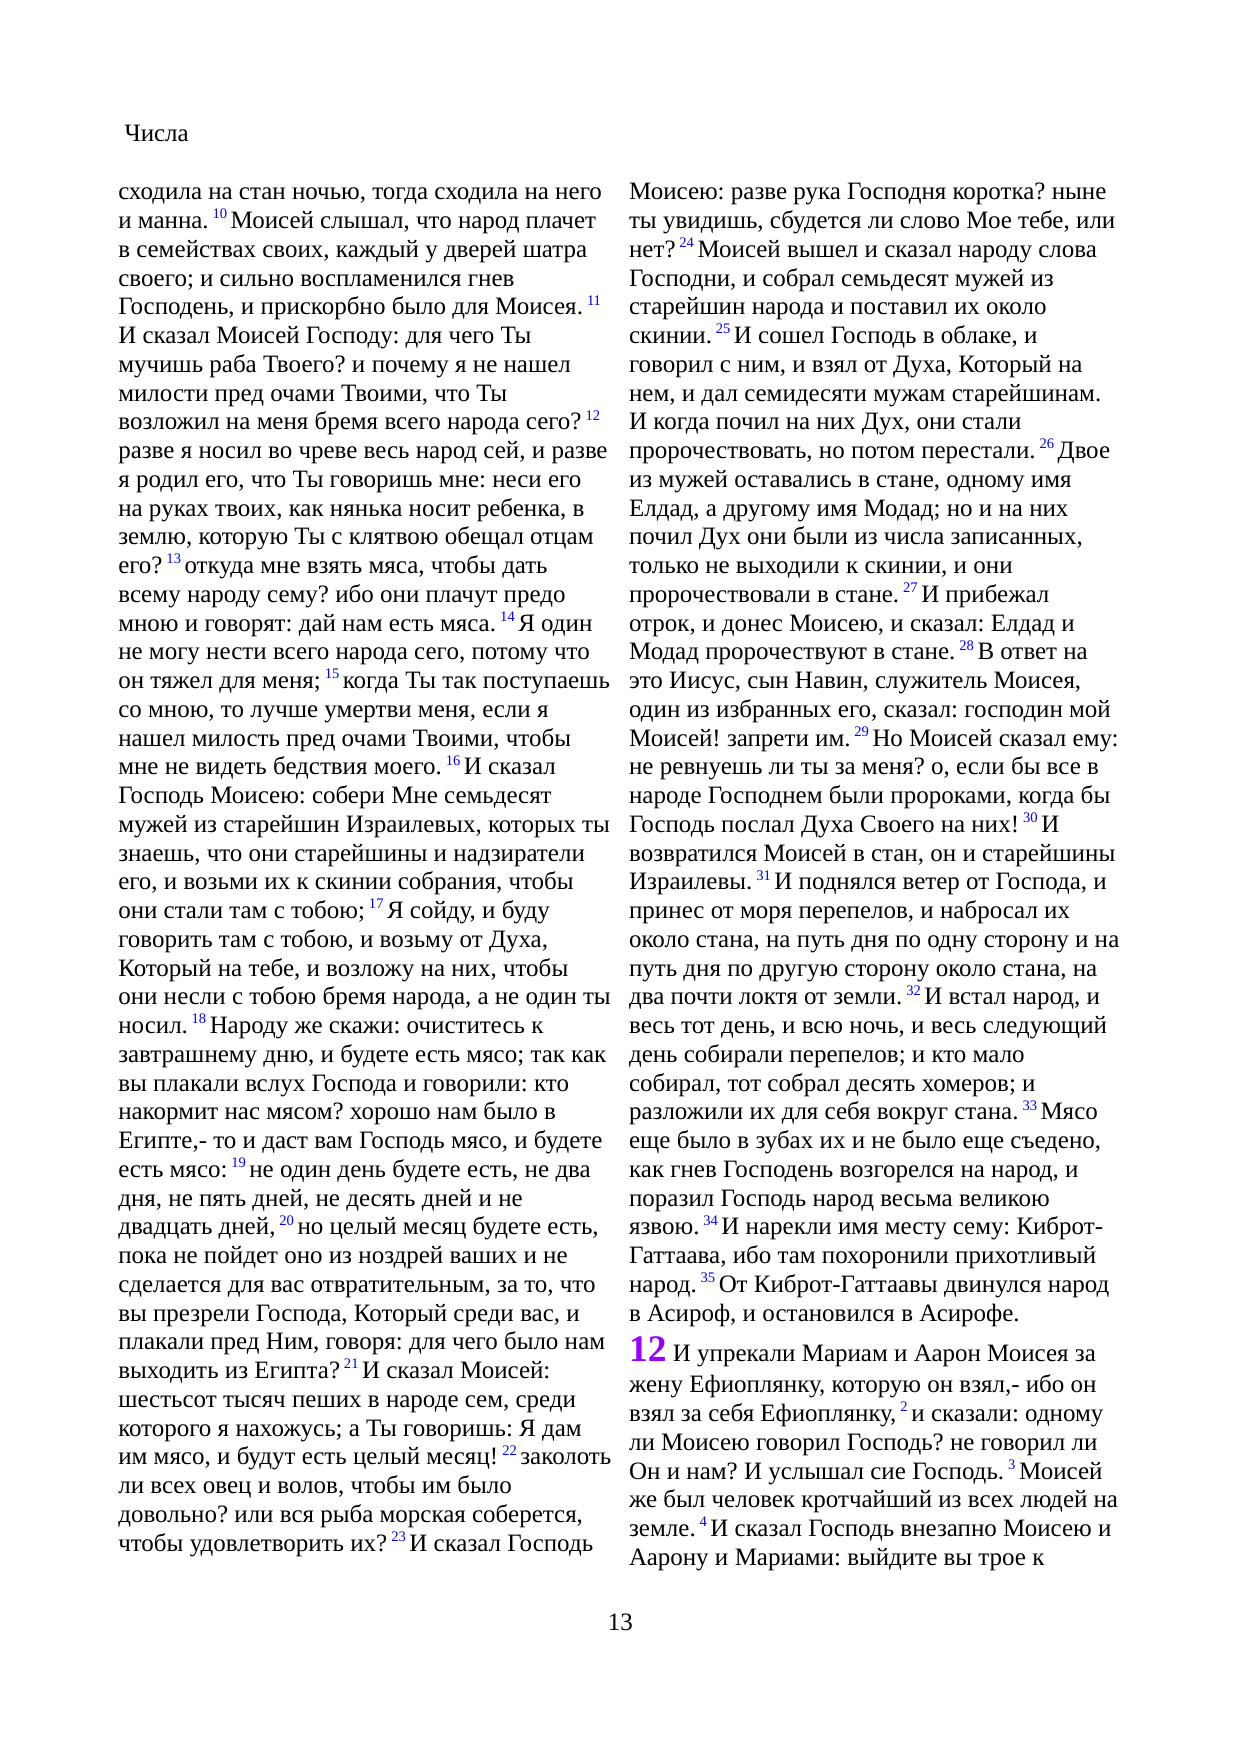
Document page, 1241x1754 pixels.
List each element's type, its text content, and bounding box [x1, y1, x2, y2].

text Моисею: разве рука Господня коротка? ныне ты увидишь, сбудется ли слово Мое тебе, или нет? 24 Моисей вышел и сказал народу слова Господни, и собрал семьдесят мужей из старейшин народа и поставил их около скинии. 25 И сошел Господь в облаке, и говорил с ним, и взял от Духа, Который на нем, и дал семидесяти мужам старейшинам. И когда почил на них Дух, они стали пророчествовать, но потом перестали. 26 Двое из мужей оставались в стане, одному имя Елдад, а другому имя Модад; но и на них почил Дух они были из числа записанных, только не выходили к скинии, и они пророчествовали в стане. 27 И прибежал отрок, и донес Моисею, и сказал: Елдад и Модад пророчествуют в стане. 28 В ответ на это Иисус, сын Навин, служитель Моисея, один из избранных его, сказал: господин мой Моисей! запрети им. 29 Но Моисей сказал ему: не ревнуешь ли ты за меня? о, если бы все в народе Господнем были пророками, когда бы Господь послал Духа Своего на них! 30 И возвратился Моисей в стан, он и старейшины Израилевы. 31 И поднялся ветер от Господа, и принес от моря перепелов, и набросал их около стана, на путь дня по одну сторону и на путь дня по другую сторону около стана, на два почти локтя от земли. 32 И встал народ, и весь тот день, и всю ночь, и весь следующий день собирали перепелов; и кто мало собирал, тот собрал десять хомеров; и разложили их для себя вокруг стана. 33 Мясо еще было в зубах их и не было еще съедено, как гнев Господень возгорелся на народ, и поразил Господь народ весьма великою язвою. 34 И нарекли имя месту сему: Киброт-Гаттаава, ибо там похоронили прихотливый народ. 35 От Киброт-Гаттаавы двинулся народ в Асироф, и остановился в Асирофе. [629, 176, 1122, 1326]
text сходила на стан ночью, тогда сходила на него и манна. 10 Моисей слышал, что народ плачет в семействах своих, каждый у дверей шатра своего; и сильно воспламенился гнев Господень, и прискорбно было для Моисея. 11 И сказал Моисей Господу: для чего Ты мучишь раба Твоего? и почему я не нашел милости пред очами Твоими, что Ты возложил на меня бремя всего народа сего? 12 разве я носил во чреве весь народ сей, и разве я родил его, что Ты говоришь мне: неси его на руках твоих, как нянька носит ребенка, в землю, которую Ты с клятвою обещал отцам его? 13 откуда мне взять мяса, чтобы дать всему народу сему? ибо они плачут предо мною и говорят: дай нам есть мяса. 14 Я один не могу нести всего народа сего, потому что он тяжел для меня; 15 когда Ты так поступаешь со мною, то лучше умертви меня, если я нашел милость пред очами Твоими, чтобы мне не видеть бедствия моего. 16 И сказал Господь Моисею: собери Мне семьдесят мужей из старейшин Израилевых, которых ты знаешь, что они старейшины и надзиратели его, и возьми их к скинии собрания, чтобы они стали там с тобою; 17 Я сойду, и буду говорить там с тобою, и возьму от Духа, Который на тебе, и возложу на них, чтобы они несли с тобою бремя народа, а не один ты носил. 18 Народу же скажи: очиститесь к завтрашнему дню, и будете есть мясо; так как вы плакали вслух Господа и говорили: кто накормит нас мясом? хорошо нам было в Египте,- то и даст вам Господь мясо, и будете есть мясо: 19 не один день будете есть, не два дня, не пять дней, не десять дней и не двадцать дней, 20 но целый месяц будете есть, пока не пойдет оно из ноздрей ваших и не сделается для вас отвратительным, за то, что вы презрели Господа, Который среди вас, и плакали пред Ним, говоря: для чего было нам выходить из Египта? 21 И сказал Моисей: шестьсот тысяч пеших в народе сем, среди которого я нахожусь; а Ты говоришь: Я дам им мясо, и будут есть целый месяц! 22 заколоть ли всех овец и волов, чтобы им было довольно? или вся рыба морская соберется, чтобы удовлетворить их? 23 И сказал Господь [118, 176, 611, 1556]
text 12 И упрекали Мариам и Аарон Моисея за жену Ефиоплянку, которую он взял,- ибо он взял за себя Ефиоплянку, 2 и сказали: одному ли Моисею говорил Господь? не говорил ли Он и нам? И услышал сие Господь. 3 Моисей же был человек кротчайший из всех людей на земле. 4 И сказал Господь внезапно Моисею и Аарону и Мариами: выйдите вы трое к [629, 1326, 1122, 1571]
